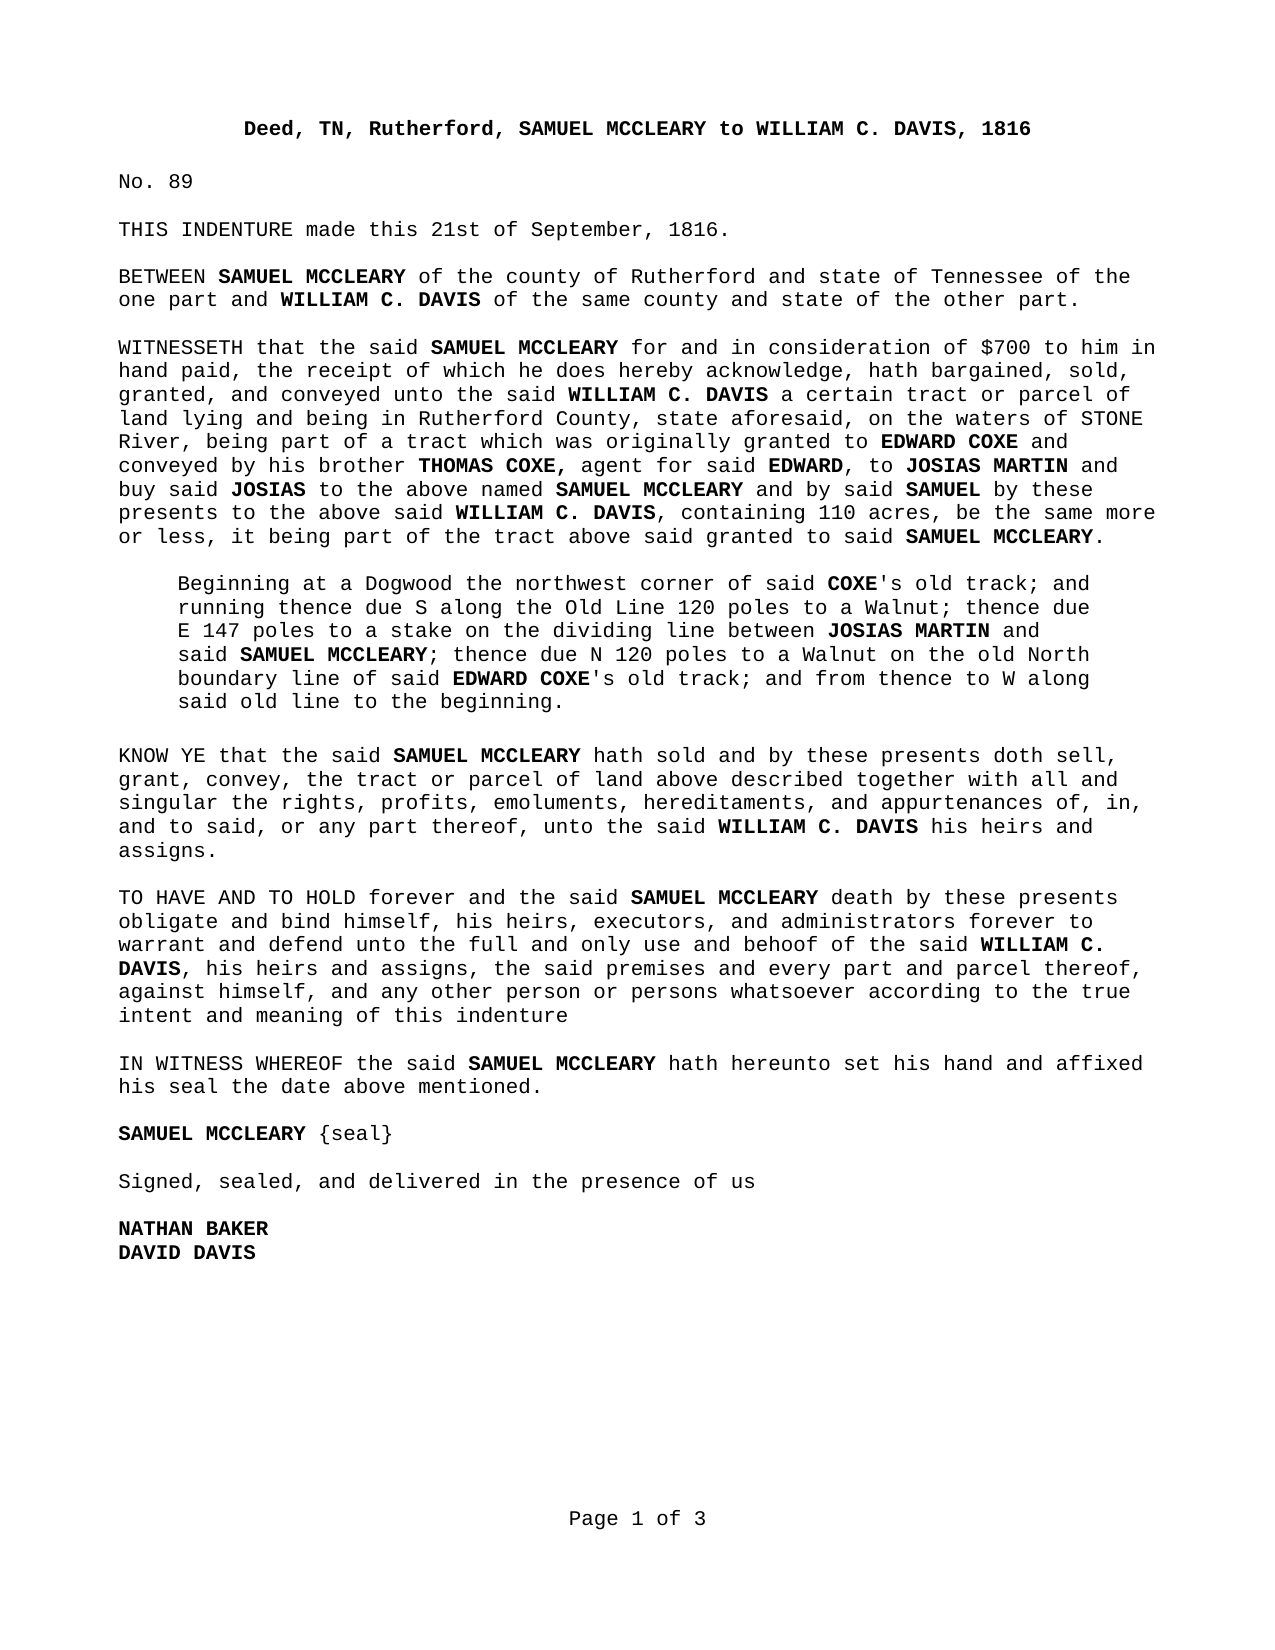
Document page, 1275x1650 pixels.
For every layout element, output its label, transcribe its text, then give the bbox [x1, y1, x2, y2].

text WITNESSETH that the said SAMUEL MCCLEARY for and in consideration of $700 to him in hand paid, the receipt of which he does hereby acknowledge, hath bargained, sold, granted, and conveyed unto the said WILLIAM C. DAVIS a certain tract or parcel of land lying and being in Rutherford County, state aforesaid, on the waters of STONE River, being part of a tract which was originally granted to EDWARD COXE and conveyed by his brother THOMAS COXE, agent for said EDWARD, to JOSIAS MARTIN and buy said JOSIAS to the above named SAMUEL MCCLEARY and by said SAMUEL by these presents to the above said WILLIAM C. DAVIS, containing 110 acres, be the same more or less, it being part of the tract above said granted to said SAMUEL MCCLEARY. [118, 337, 1157, 549]
text TO HAVE AND TO HOLD forever and the said SAMUEL MCCLEARY death by these presents obligate and bind himself, his heirs, executors, and administrators forever to warrant and defend unto the full and only use and behoof of the said WILLIAM C. DAVIS, his heirs and assigns, the said premises and every part and parcel thereof, against himself, and any other person or persons whatsoever according to the true intent and meaning of this indenture [118, 887, 1157, 1029]
text Signed, sealed, and delivered in the presence of us [118, 1171, 1157, 1194]
text IN WITNESS WHEREOF the said SAMUEL MCCLEARY hath hereunto set his hand and affixed his seal the date above mentioned. [118, 1052, 1157, 1100]
text Nathan Baker [118, 1218, 1157, 1242]
text David Davis [118, 1242, 1157, 1265]
text SAMUEL MCCLEARY {seal} [118, 1123, 1157, 1147]
text THIS INDENTURE made this 21st of September, 1816. [118, 218, 1157, 242]
text Beginning at a Dogwood the northwest corner of said COXE's old track; and running thence due S along the Old Line 120 poles to a Walnut; thence due E 147 poles to a stake on the dividing line between JOSIAS MARTIN and said SAMUEL MCCLEARY; thence due N 120 poles to a Walnut on the old North boundary line of said EDWARD COXE's old track; and from thence to W along said old line to the beginning. [177, 573, 1098, 715]
text No. 89 [118, 171, 1157, 195]
text KNOW YE that the said SAMUEL MCCLEARY hath sold and by these presents doth sell, grant, convey, the tract or parcel of land above described together with all and singular the rights, profits, emoluments, hereditaments, and appurtenances of, in, and to said, or any part thereof, unto the said WILLIAM C. DAVIS his heirs and assigns. [118, 745, 1157, 863]
text BETWEEN SAMUEL MCCLEARY of the county of Rutherford and state of Tennessee of the one part and WILLIAM C. DAVIS of the same county and state of the other part. [118, 266, 1157, 313]
